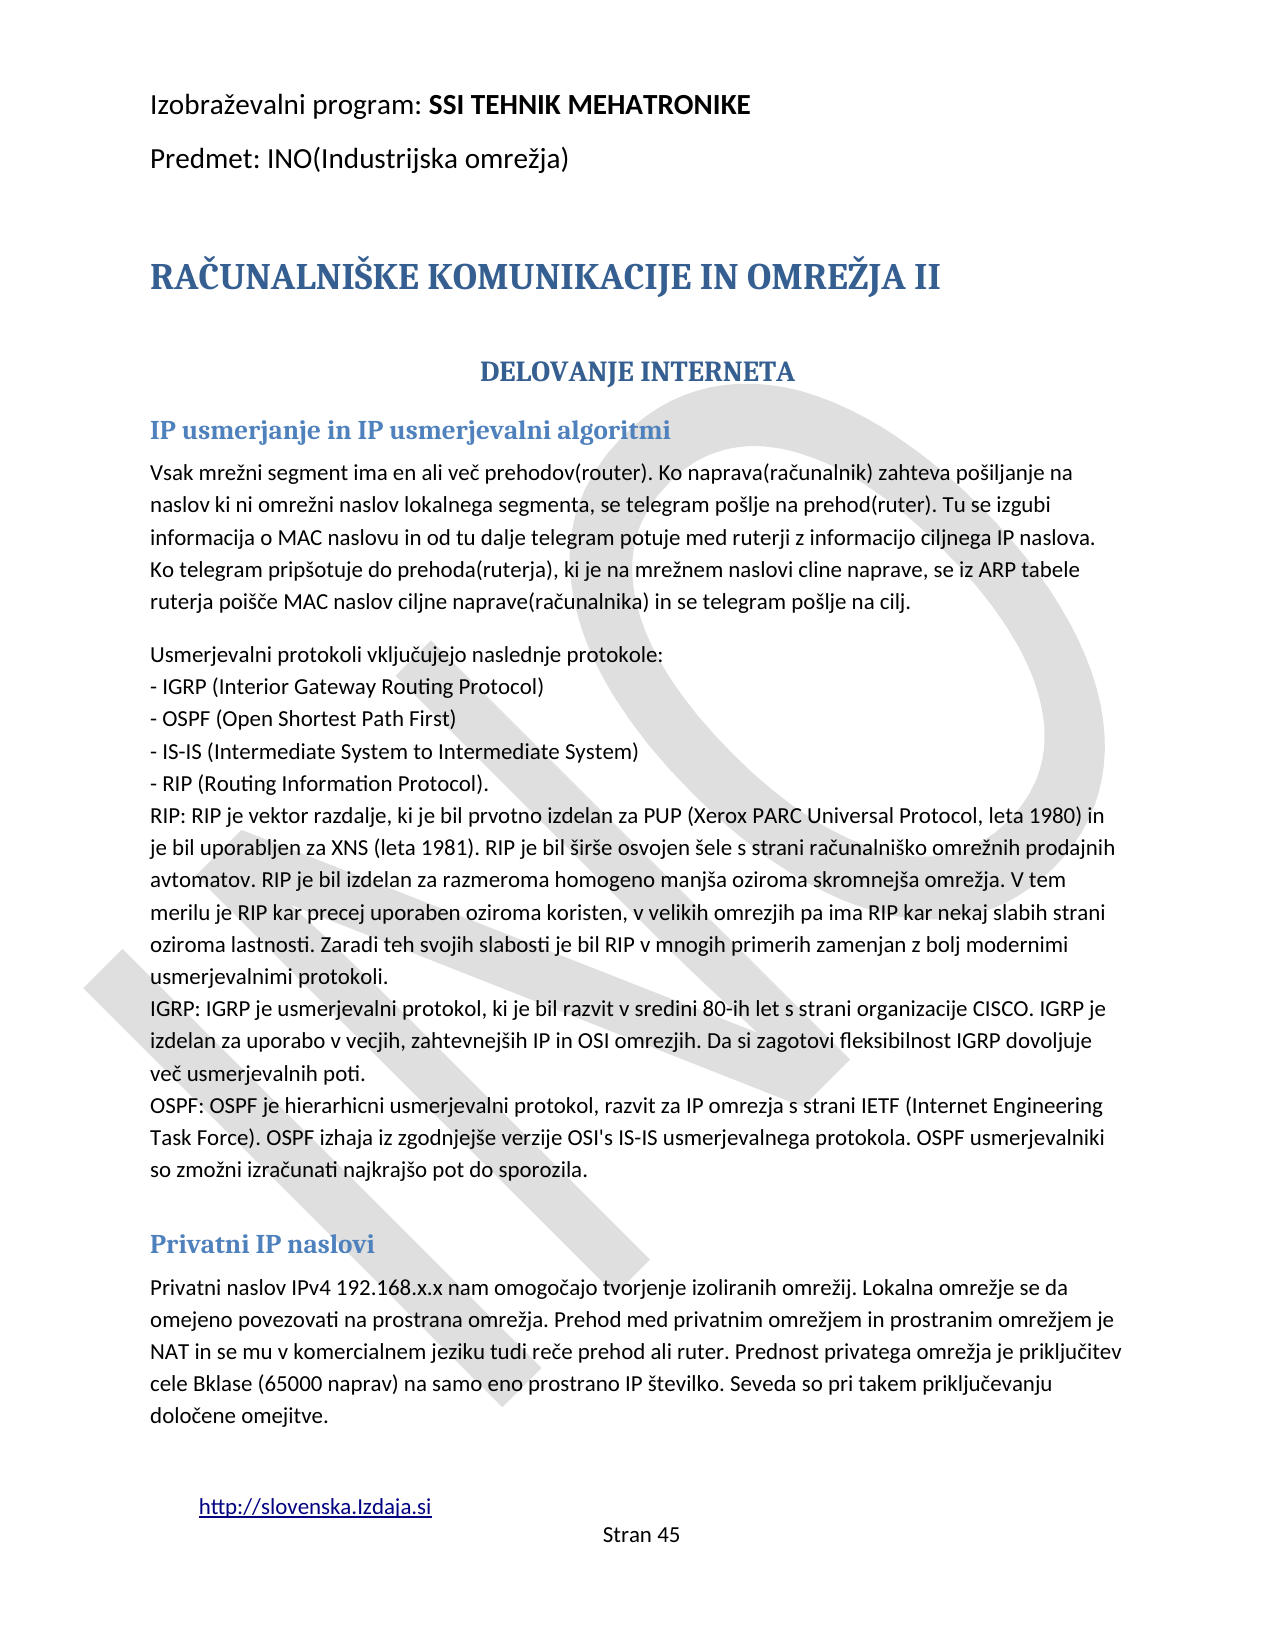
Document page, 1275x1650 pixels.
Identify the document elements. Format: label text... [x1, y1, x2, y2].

subtitle IP usmerjanje in IP usmerjevalni algoritmi [150, 415, 646, 446]
subtitle DELOVANJE INTERNETA [150, 355, 1125, 389]
text Vsak mrežni segment ima en ali več prehodov(router). Ko naprava(računalnik) zahteva pošiljanje na naslov ki ni omrežni naslov lokalnega segmenta, se telegram pošlje na prehod(ruter). Tu se izgubi informacija o MAC naslovu in od tu dalje telegram potuje med ruterji z informacijo ciljnega IP naslova. Ko telegram pripšotuje do prehoda(ruterja), ki je na mrežnem naslovi cline naprave, se iz ARP tabele ruterja poišče MAC naslov ciljne naprave(računalnika) in se telegram pošlje na cilj. [150, 458, 603, 615]
subtitle RAČUNALNIŠKE KOMUNIKACIJE IN OMREŽJA II [150, 256, 1125, 299]
subtitle IP usmerjanje in IP usmerjevalni algoritmi [863, 415, 1125, 446]
text Usmerjevalni protokoli vključujejo naslednje protokole: - IGRP (Interior Gateway Routing Protocol) - OSPF (Open Shortest Path First) - IS-IS (Intermediate System to Intermediate System) - RIP (Routing Information Protocol). RIP: RIP je vektor razdalje, ki je bil prvotno izdelan za PUP (Xerox PARC Universal Protocol, leta 1980) in je bil uporabljen za XNS (leta 1981). RIP je bil širše osvojen šele s strani računalniško omrežnih prodajnih avtomatov. RIP je bil izdelan za razmeroma homogeno manjša oziroma skromnejša omrežja. V tem merilu je RIP kar precej uporaben oziroma koristen, v velikih omrezjih pa ima RIP kar nekaj slabih strani oziroma lastnosti. Zaradi teh svojih slabosti je bil RIP v mnogih primerih zamenjan z bolj modernimi usmerjevalnimi protokoli. IGRP: IGRP je usmerjevalni protokol, ki je bil razvit v sredini 80-ih let s strani organizacije CISCO. IGRP je izdelan za uporabo v vecjih, zahtevnejših IP in OSI omrezjih. Da si zagotovi fleksibilnost IGRP dovoljuje več usmerjevalnih poti. OSPF: OSPF je hierarhicni usmerjevalni protokol, razvit za IP omrezja s strani IETF (Internet Engineering Task Force). OSPF izhaja iz zgodnjejše verzije OSI's IS-IS usmerjevalnega protokola. OSPF usmerjevalniki so zmožni izračunati najkrajšo pot do sporozila. [981, 640, 1125, 1183]
subtitle Privatni IP naslovi [621, 1229, 1125, 1260]
text Vsak mrežni segment ima en ali več prehodov(router). Ko naprava(računalnik) zahteva pošiljanje na naslov ki ni omrežni naslov lokalnega segmenta, se telegram pošlje na prehod(ruter). Tu se izgubi informacija o MAC naslovu in od tu dalje telegram potuje med ruterji z informacijo ciljnega IP naslova. Ko telegram pripšotuje do prehoda(ruterja), ki je na mrežnem naslovi cline naprave, se iz ARP tabele ruterja poišče MAC naslov ciljne naprave(računalnika) in se telegram pošlje na cilj. [928, 458, 1125, 615]
text Vsak mrežni segment ima en ali več prehodov(router). Ko naprava(računalnik) zahteva pošiljanje na naslov ki ni omrežni naslov lokalnega segmenta, se telegram pošlje na prehod(ruter). Tu se izgubi informacija o MAC naslovu in od tu dalje telegram potuje med ruterji z informacijo ciljnega IP naslova. Ko telegram pripšotuje do prehoda(ruterja), ki je na mrežnem naslovi cline naprave, se iz ARP tabele ruterja poišče MAC naslov ciljne naprave(računalnika) in se telegram pošlje na cilj. [653, 458, 886, 509]
text Usmerjevalni protokoli vključujejo naslednje protokole: - IGRP (Interior Gateway Routing Protocol) - OSPF (Open Shortest Path First) - IS-IS (Intermediate System to Intermediate System) - RIP (Routing Information Protocol). RIP: RIP je vektor razdalje, ki je bil prvotno izdelan za PUP (Xerox PARC Universal Protocol, leta 1980) in je bil uporabljen za XNS (leta 1981). RIP je bil širše osvojen šele s strani računalniško omrežnih prodajnih avtomatov. RIP je bil izdelan za razmeroma homogeno manjša oziroma skromnejša omrežja. V tem merilu je RIP kar precej uporaben oziroma koristen, v velikih omrezjih pa ima RIP kar nekaj slabih strani oziroma lastnosti. Zaradi teh svojih slabosti je bil RIP v mnogih primerih zamenjan z bolj modernimi usmerjevalnimi protokoli. IGRP: IGRP je usmerjevalni protokol, ki je bil razvit v sredini 80-ih let s strani organizacije CISCO. IGRP je izdelan za uporabo v vecjih, zahtevnejših IP in OSI omrezjih. Da si zagotovi fleksibilnost IGRP dovoljuje več usmerjevalnih poti. OSPF: OSPF je hierarhicni usmerjevalni protokol, razvit za IP omrezja s strani IETF (Internet Engineering Task Force). OSPF izhaja iz zgodnjejše verzije OSI's IS-IS usmerjevalnega protokola. OSPF usmerjevalniki so zmožni izračunati najkrajšo pot do sporozila. [150, 640, 294, 1111]
text Privatni naslov IPv4 192.168.x.x nam omogočajo tvorjenje izoliranih omrežij. Lokalna omrežje se da omejeno povezovati na prostrana omrežja. Prehod med privatnim omrežjem in prostranim omrežjem je NAT in se mu v komercialnem jeziku tudi reče prehod ali ruter. Prednost privatega omrežja je priključitev cele Bklase (65000 naprav) na samo eno prostrano IP številko. Seveda so pri takem priključevanju določene omejitve. [150, 1273, 1125, 1429]
subtitle Privatni IP naslovi [404, 1229, 579, 1260]
subtitle Privatni IP naslovi [150, 1229, 354, 1260]
